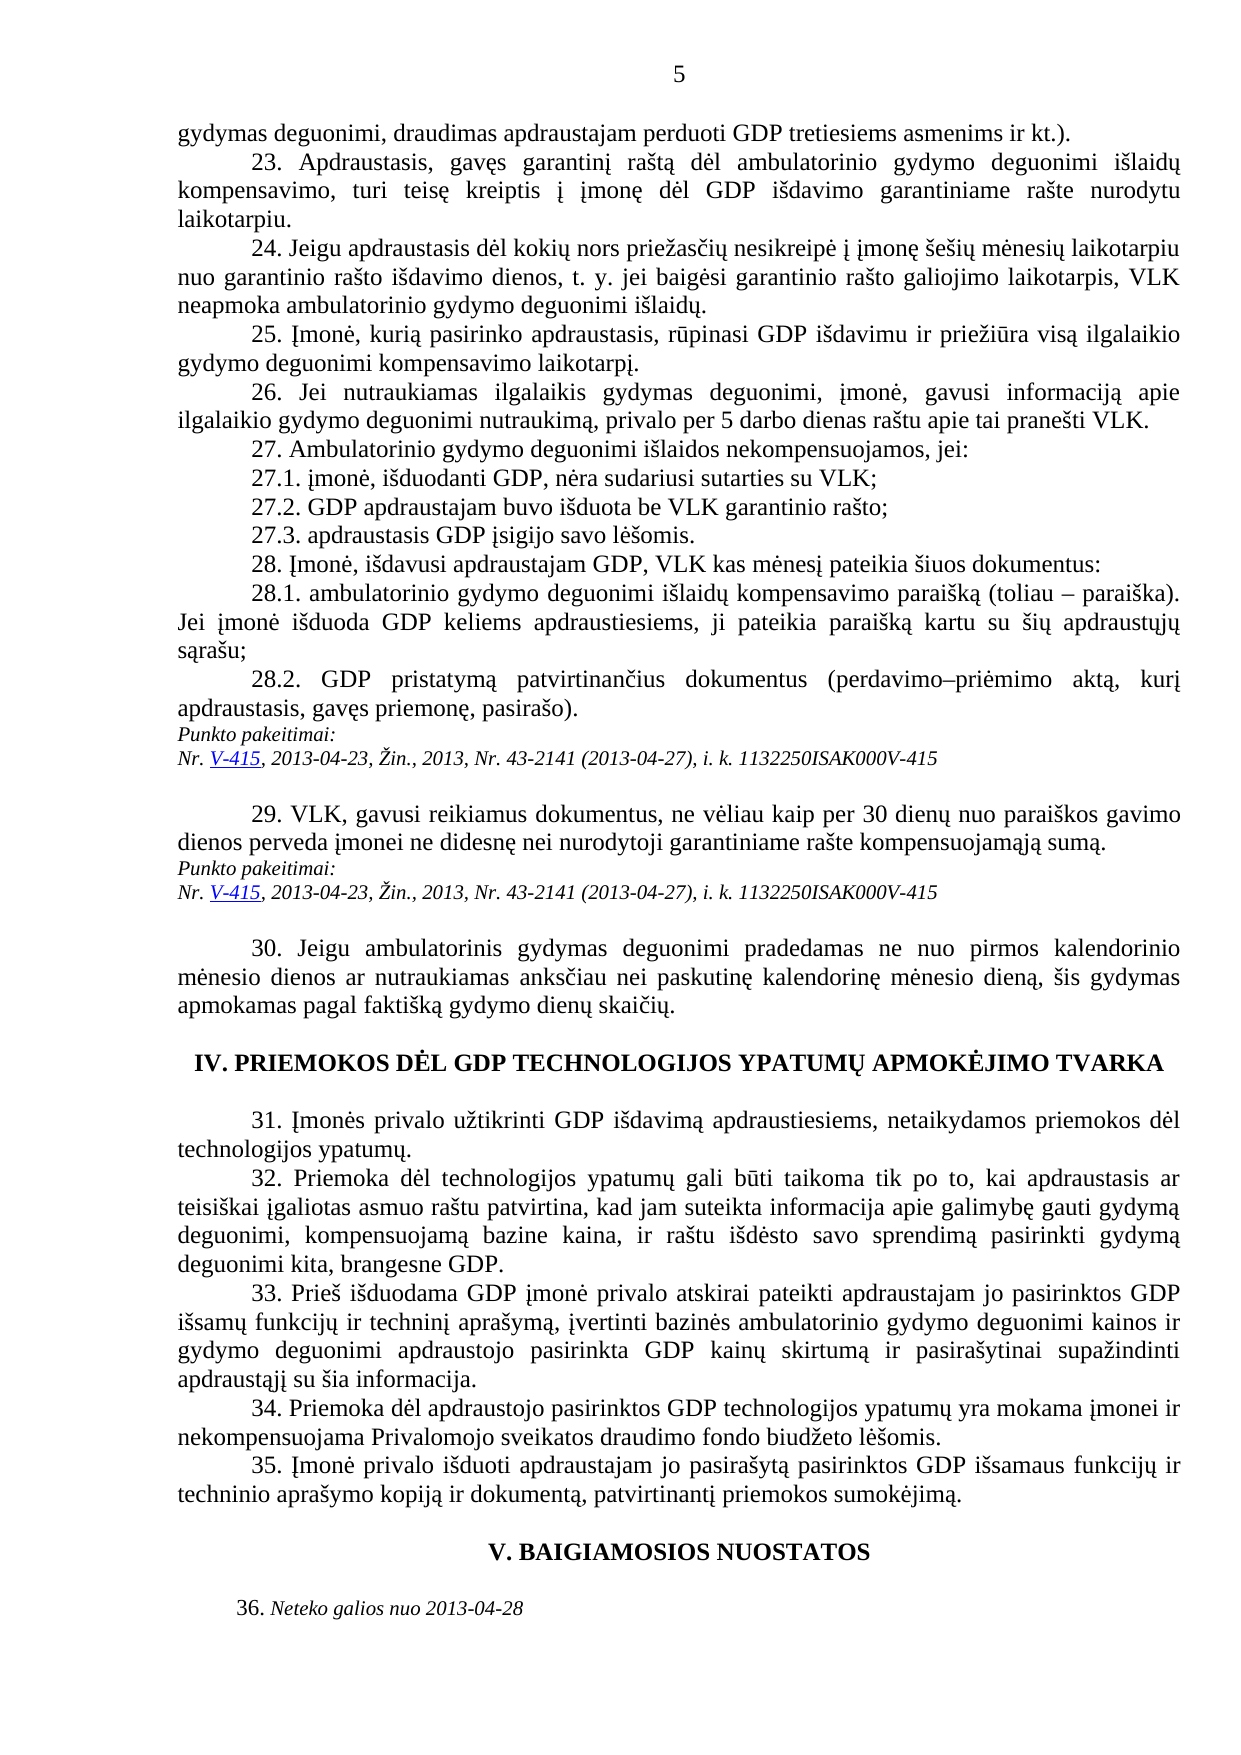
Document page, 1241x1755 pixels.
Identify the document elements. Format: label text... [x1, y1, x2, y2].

text 27.3. apdraustasis GDP įsigijo savo lėšomis. [177, 521, 1181, 549]
text 33. Prieš išduodama GDP įmonė privalo atskirai pateikti apdraustajam jo pasirinktos GDP išsamų funkcijų ir techninį aprašymą, įvertinti bazinės ambulatorinio gydymo deguonimi kainos ir gydymo deguonimi apdraustojo pasirinkta GDP kainų skirtumą ir pasirašytinai supažindinti apdraustąjį su šia informacija. [177, 1278, 1181, 1393]
text V. BAIGIAMOSIOS NUOSTATOS [177, 1537, 1181, 1566]
text 28.1. ambulatorinio gydymo deguonimi išlaidų kompensavimo paraišką (toliau – paraiška). Jei įmonė išduoda GDP keliems apdraustiesiems, ji pateikia paraišką kartu su šių apdraustųjų sąrašu; [177, 578, 1181, 664]
text 28. Įmonė, išdavusi apdraustajam GDP, VLK kas mėnesį pateikia šiuos dokumentus: [177, 549, 1181, 578]
text 27. Ambulatorinio gydymo deguonimi išlaidos nekompensuojamos, jei: [177, 434, 1181, 463]
text IV. PRIEMOKOS DĖL GDP TECHNOLOGIJOS YPATUMŲ APMOKĖJIMO TVARKA [177, 1048, 1181, 1077]
text 30. Jeigu ambulatorinis gydymas deguonimi pradedamas ne nuo pirmos kalendorinio mėnesio dienos ar nutraukiamas anksčiau nei paskutinę kalendorinę mėnesio dieną, šis gydymas apmokamas pagal faktišką gydymo dienų skaičių. [177, 933, 1181, 1019]
text 32. Priemoka dėl technologijos ypatumų gali būti taikoma tik po to, kai apdraustasis ar teisiškai įgaliotas asmuo raštu patvirtina, kad jam suteikta informacija apie galimybę gauti gydymą deguonimi, kompensuojamą bazine kaina, ir raštu išdėsto savo sprendimą pasirinkti gydymą deguonimi kita, brangesne GDP. [177, 1163, 1181, 1278]
text 31. Įmonės privalo užtikrinti GDP išdavimą apdraustiesiems, netaikydamos priemokos dėl technologijos ypatumų. [177, 1106, 1181, 1163]
text 35. Įmonė privalo išduoti apdraustajam jo pasirašytą pasirinktos GDP išsamaus funkcijų ir techninio aprašymo kopiją ir dokumentą, patvirtinantį priemokos sumokėjimą. [177, 1451, 1181, 1508]
text Nr. V-415, 2013-04-23, Žin., 2013, Nr. 43-2141 (2013-04-27), i. k. 1132250ISAK000V-415 [177, 880, 1181, 904]
text 29. VLK, gavusi reikiamus dokumentus, ne vėliau kaip per 30 dienų nuo paraiškos gavimo dienos perveda įmonei ne didesnę nei nurodytoji garantiniame rašte kompensuojamąją sumą. [177, 799, 1181, 856]
text 27.2. GDP apdraustajam buvo išduota be VLK garantinio rašto; [177, 492, 1181, 521]
text Punkto pakeitimai: [177, 856, 1181, 880]
text 24. Jeigu apdraustasis dėl kokių nors priežasčių nesikreipė į įmonę šešių mėnesių laikotarpiu nuo garantinio rašto išdavimo dienos, t. y. jei baigėsi garantinio rašto galiojimo laikotarpis, VLK neapmoka ambulatorinio gydymo deguonimi išlaidų. [177, 233, 1181, 319]
text 28.2. GDP pristatymą patvirtinančius dokumentus (perdavimo–priėmimo aktą, kurį apdraustasis, gavęs priemonę, pasirašo). [177, 664, 1181, 722]
text 27.1. įmonė, išduodanti GDP, nėra sudariusi sutarties su VLK; [177, 463, 1181, 492]
text 34. Priemoka dėl apdraustojo pasirinktos GDP technologijos ypatumų yra mokama įmonei ir nekompensuojama Privalomojo sveikatos draudimo fondo biudžeto lėšomis. [177, 1393, 1181, 1451]
text 26. Jei nutraukiamas ilgalaikis gydymas deguonimi, įmonė, gavusi informaciją apie ilgalaikio gydymo deguonimi nutraukimą, privalo per 5 darbo dienas raštu apie tai pranešti VLK. [177, 377, 1181, 434]
text gydymas deguonimi, draudimas apdraustajam perduoti GDP tretiesiems asmenims ir kt.). [177, 118, 1181, 147]
text 23. Apdraustasis, gavęs garantinį raštą dėl ambulatorinio gydymo deguonimi išlaidų kompensavimo, turi teisę kreiptis į įmonę dėl GDP išdavimo garantiniame rašte nurodytu laikotarpiu. [177, 147, 1181, 233]
text Nr. V-415, 2013-04-23, Žin., 2013, Nr. 43-2141 (2013-04-27), i. k. 1132250ISAK000V-415 [177, 746, 1181, 770]
text 36. Neteko galios nuo 2013-04-28 [177, 1594, 1181, 1621]
text Punkto pakeitimai: [177, 722, 1181, 746]
text 25. Įmonė, kurią pasirinko apdraustasis, rūpinasi GDP išdavimu ir priežiūra visą ilgalaikio gydymo deguonimi kompensavimo laikotarpį. [177, 319, 1181, 377]
